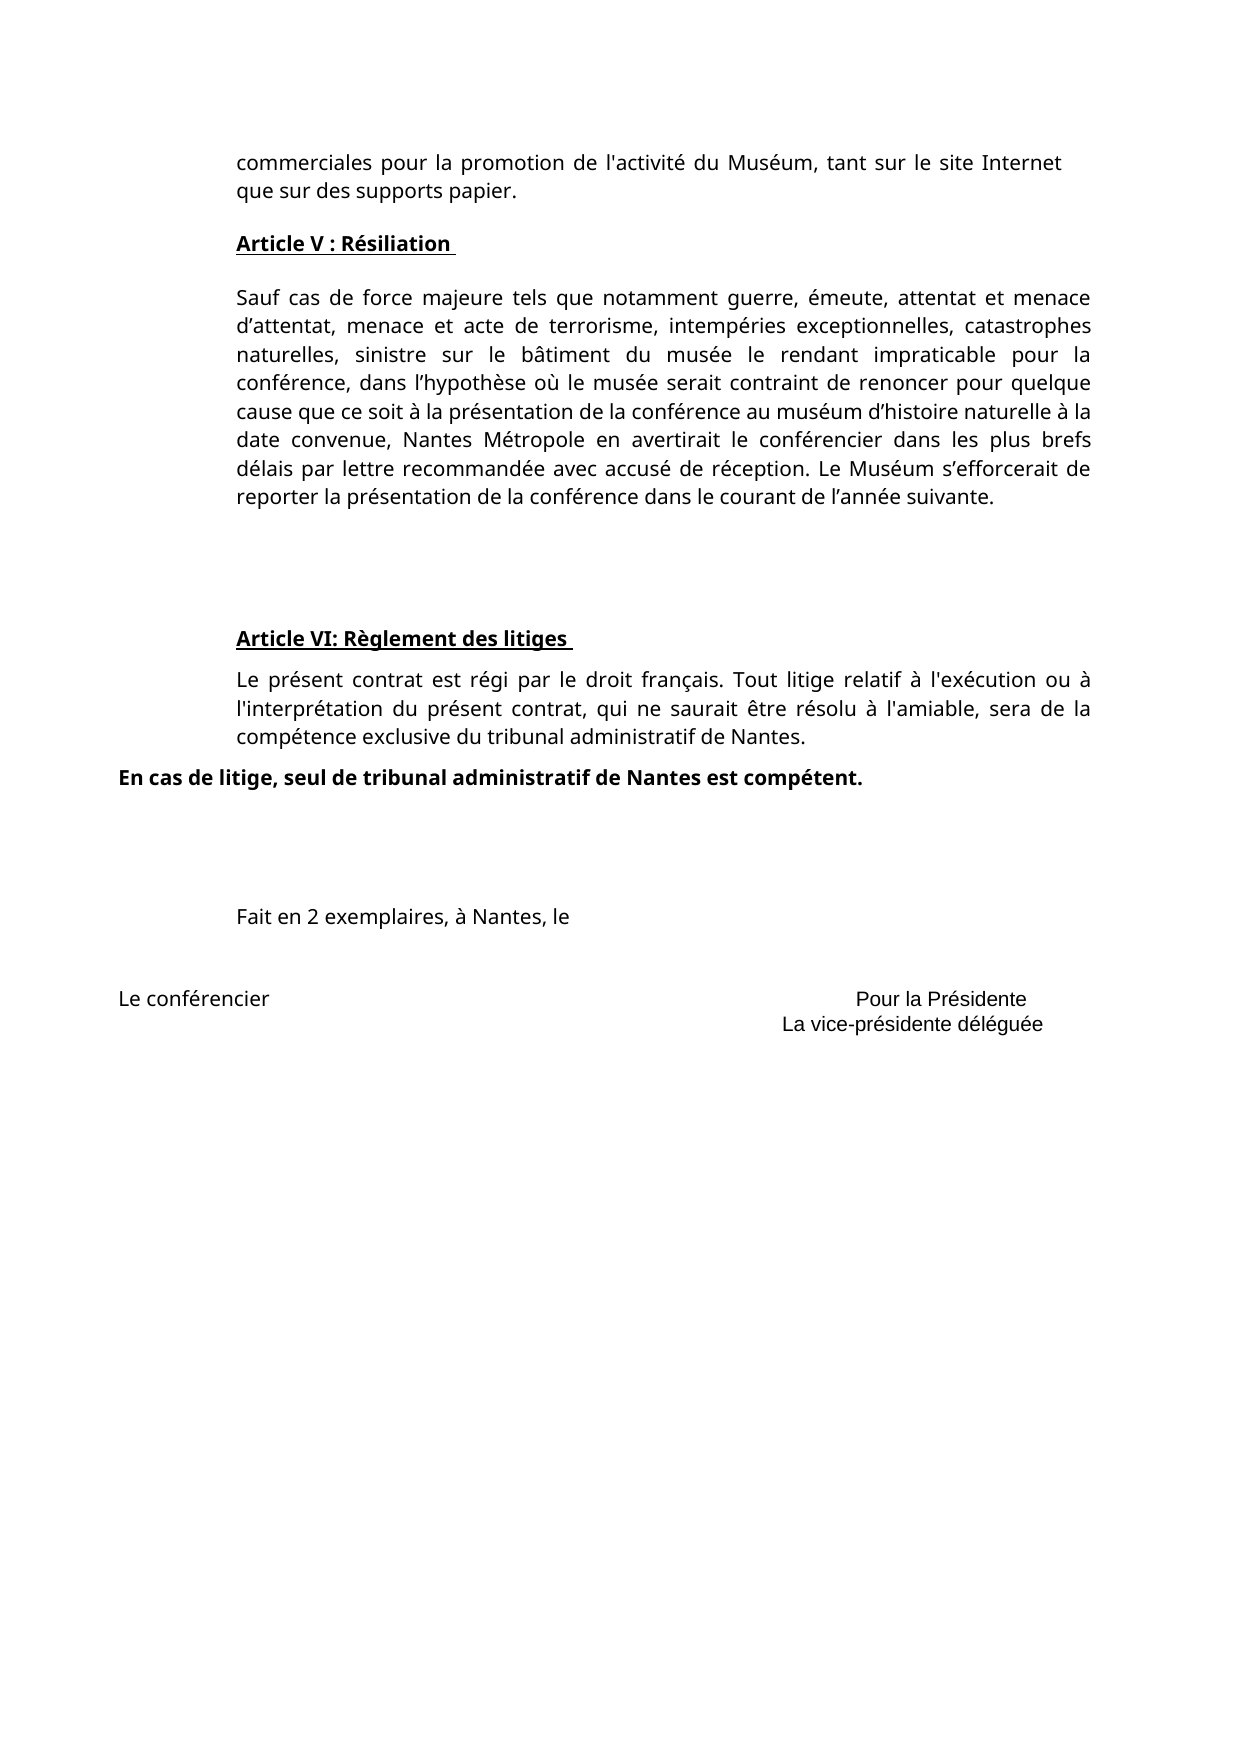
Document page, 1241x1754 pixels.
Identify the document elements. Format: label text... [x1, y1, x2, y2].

text Article VI: Règlement des litiges [118, 624, 1092, 653]
text Le conférencier Pour la Présidente [118, 984, 1092, 1012]
text commerciales pour la promotion de l'activité du Muséum, tant sur le site Internet que sur des supports papier. [236, 148, 1063, 204]
text Le présent contrat est régi par le droit français. Tout litige relatif à l'exécution ou à l'interprétation du présent contrat, qui ne saurait être résolu à l'amiable, sera de la compétence exclusive du tribunal administratif de Nantes. [236, 665, 1092, 751]
text La vice-présidente déléguée [118, 1012, 1092, 1036]
text En cas de litige, seul de tribunal administratif de Nantes est compétent. [118, 763, 1063, 791]
text Fait en 2 exemplaires, à Nantes, le [236, 902, 1063, 930]
text Sauf cas de force majeure tels que notamment guerre, émeute, attentat et menace d’attentat, menace et acte de terrorisme, intempéries exceptionnelles, catastrophes naturelles, sinistre sur le bâtiment du musée le rendant impraticable pour la conférence, dans l’hypothèse où le musée serait contraint de renoncer pour quelque cause que ce soit à la présentation de la conférence au muséum d’histoire naturelle à la date convenue, Nantes Métropole en avertirait le conférencier dans les plus brefs délais par lettre recommandée avec accusé de réception. Le Muséum s’efforcerait de reporter la présentation de la conférence dans le courant de l’année suivante. [236, 283, 1092, 511]
text Article V : Résiliation [236, 229, 1063, 258]
